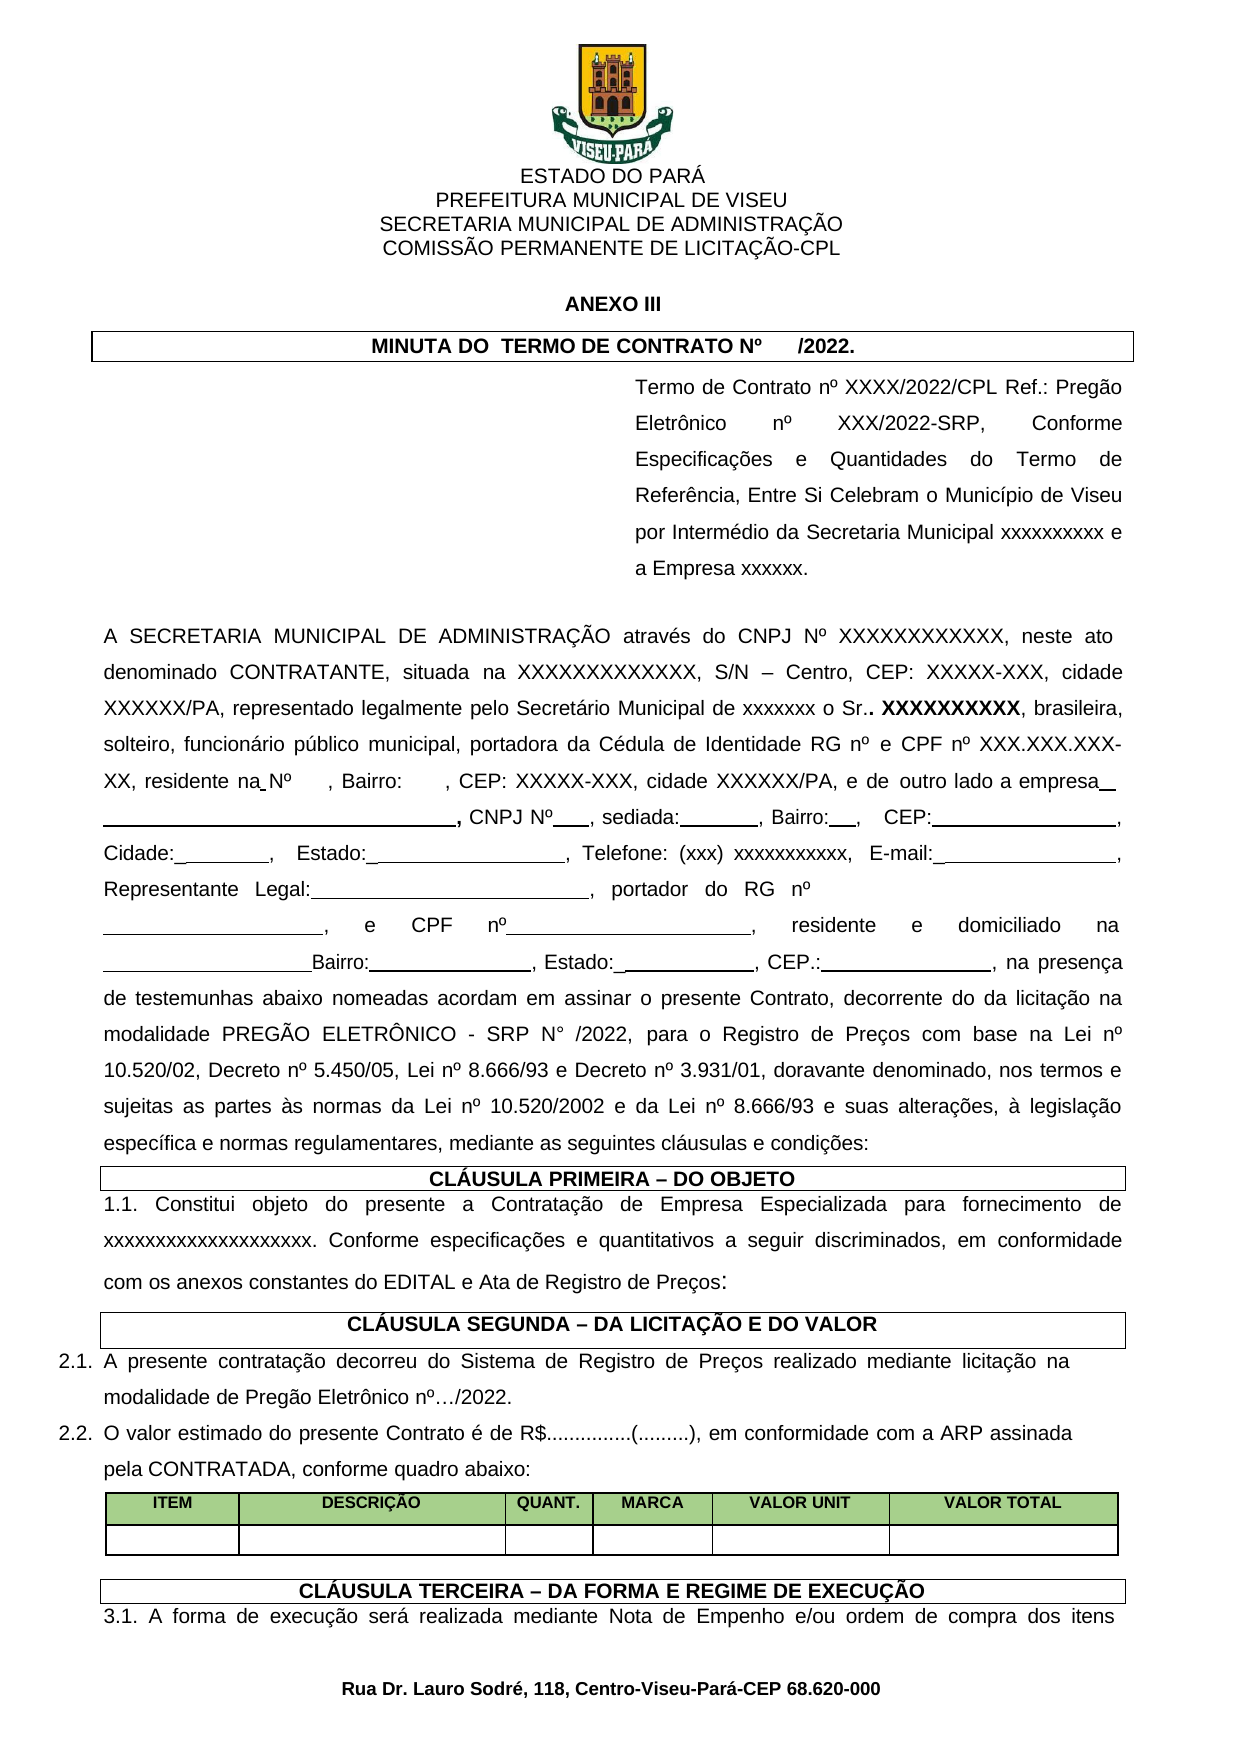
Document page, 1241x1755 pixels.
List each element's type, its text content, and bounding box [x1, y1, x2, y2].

table_header VALOR UNIT [713, 1494, 889, 1524]
table_header MARCA [594, 1494, 712, 1524]
text 1.1. Constitui objeto do presente a Contratação de Empresa Especializada para fornecimento de xxxxxxxxxxxxxxxxxxxx. Conforme especificações e quantitativos a seguir discriminados, em conformidade com os anexos constantes do EDITAL e Ata de Registro de Preços: [103, 1192, 1123, 1295]
list A presente contratação decorreu do Sistema de Registro de Preços realizado mediante licitação na modalidade de Pregão Eletrônico nº…/2022. [79, 1349, 1122, 1409]
text 3.1. A forma de execução será realizada mediante Nota de Empenho e/ou ordem de compra dos itens [103, 1604, 1122, 1628]
text denominado CONTRATANTE, situada na XXXXXXXXXXXXX, S/N – Centro, CEP: XXXXX-XXX, cidade XXXXXX/PA, representado legalmente pelo Secretário Municipal de xxxxxxx o Sr.. XXXXXXXXXX, brasileira, solteiro, funcionário público municipal, portadora da Cédula de Identidade RG nº e CPF nº XXX.XXX.XXX- XX, residente na Nº , Bairro: , CEP: XXXXX-XXX, cidade XXXXXX/PA, e de outro lado a empresa , CNPJ Nº , sediada: , Bairro: , CEP: , Cidade:_ , Estado:_ , Telefone: (xxx) xxxxxxxxxxx, E-mail:_ , Representante Legal: , portador do RG nº [103, 660, 1123, 901]
text , e CPF nº , residente e domiciliado na [103, 913, 1147, 937]
text CLÁUSULA TERCEIRA – DA FORMA E REGIME DE EXECUÇÃO [299, 1580, 1125, 1603]
table_header VALOR TOTAL [890, 1494, 1117, 1524]
table_header ITEM [107, 1494, 238, 1524]
table_cell [107, 1526, 238, 1554]
text CLÁUSULA PRIMEIRA – DO OBJETO [429, 1167, 1125, 1190]
table_cell [506, 1526, 592, 1554]
text CLÁUSULA SEGUNDA – DA LICITAÇÃO E DO VALOR [347, 1313, 1125, 1337]
table_header DESCRIÇÃO [240, 1494, 505, 1524]
list O valor estimado do presente Contrato é de R$...............(.........), em conformidade com a ARP assinada pela CONTRATADA, conforme quadro abaixo: [79, 1421, 1122, 1481]
table_cell [240, 1526, 505, 1554]
text Termo de Contrato nº XXXX/2022/CPL Ref.: Pregão Eletrônico nº XXX/2022-SRP, Conforme Especificações e Quantidades do Termo de Referência, Entre Si Celebram o Município de Viseu por Intermédio da Secretaria Municipal xxxxxxxxxx e a Empresa xxxxxx. [635, 375, 1122, 579]
text A SECRETARIA MUNICIPAL DE ADMINISTRAÇÃO através do CNPJ Nº XXXXXXXXXXXX, neste ato [103, 624, 1147, 648]
text MINUTA DO TERMO DE CONTRATO Nº /2022. [371, 334, 1133, 358]
text Bairro: , Estado:_ , CEP.: , na presença de testemunhas abaixo nomeadas acordam em assinar o presente Contrato, decorrente do da licitação na modalidade PREGÃO ELETRÔNICO - SRP N° /2022, para o Registro de Preços com base na Lei nº 10.520/02, Decreto nº 5.450/05, Lei nº 8.666/93 e Decreto nº 3.931/01, doravante denominado, nos termos e sujeitas as partes às normas da Lei nº 10.520/2002 e da Lei nº 8.666/93 e suas alterações, à legislação específica e normas regulamentares, mediante as seguintes cláusulas e condições: [103, 949, 1123, 1154]
table_cell [890, 1526, 1117, 1554]
table_header QUANT. [506, 1494, 592, 1524]
table_cell [713, 1526, 889, 1554]
subtitle ANEXO III [79, 292, 1147, 316]
table_cell [594, 1526, 712, 1554]
